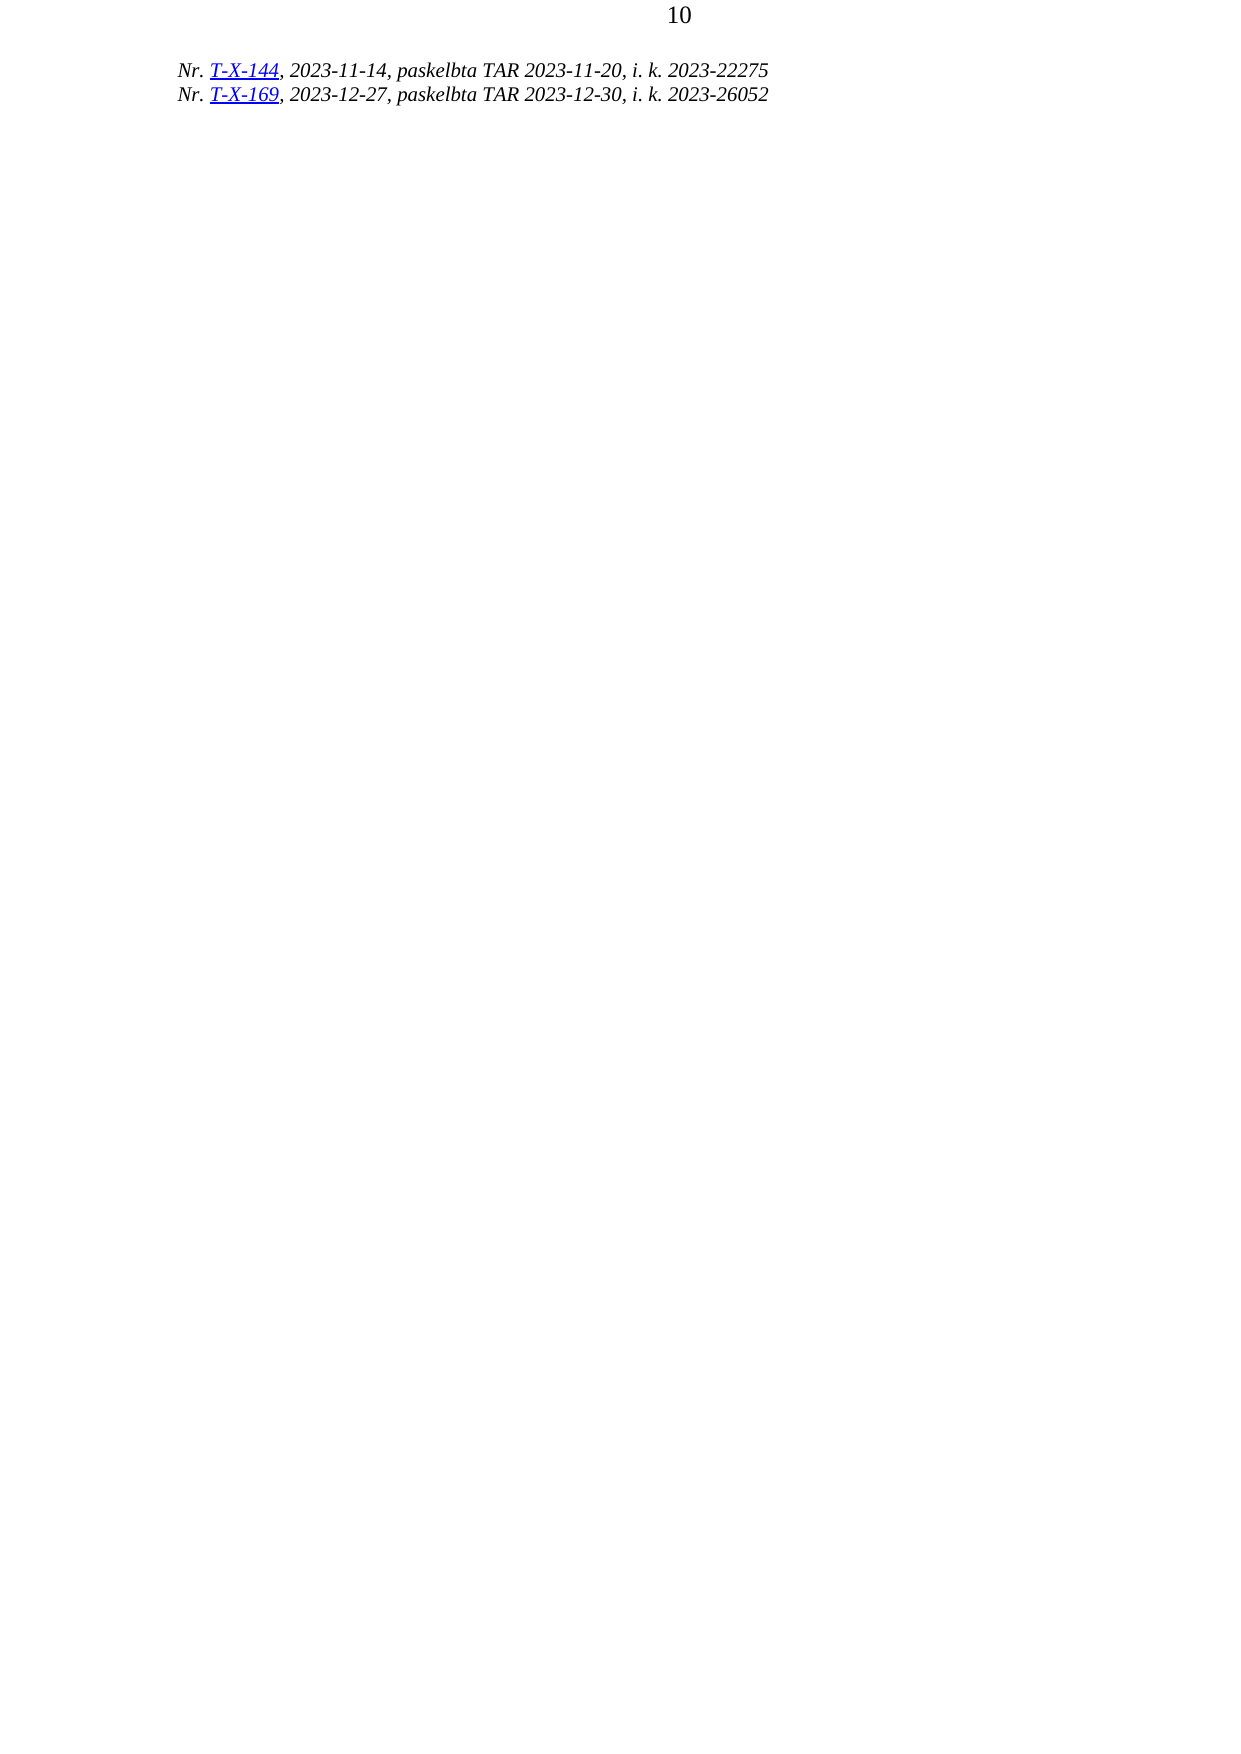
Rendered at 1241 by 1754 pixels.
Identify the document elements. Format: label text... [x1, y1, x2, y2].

text Nr. T-X-144, 2023-11-14, paskelbta TAR 2023-11-20, i. k. 2023-22275 [177, 57, 1181, 82]
text Nr. T-X-169, 2023-12-27, paskelbta TAR 2023-12-30, i. k. 2023-26052 [177, 82, 1181, 106]
